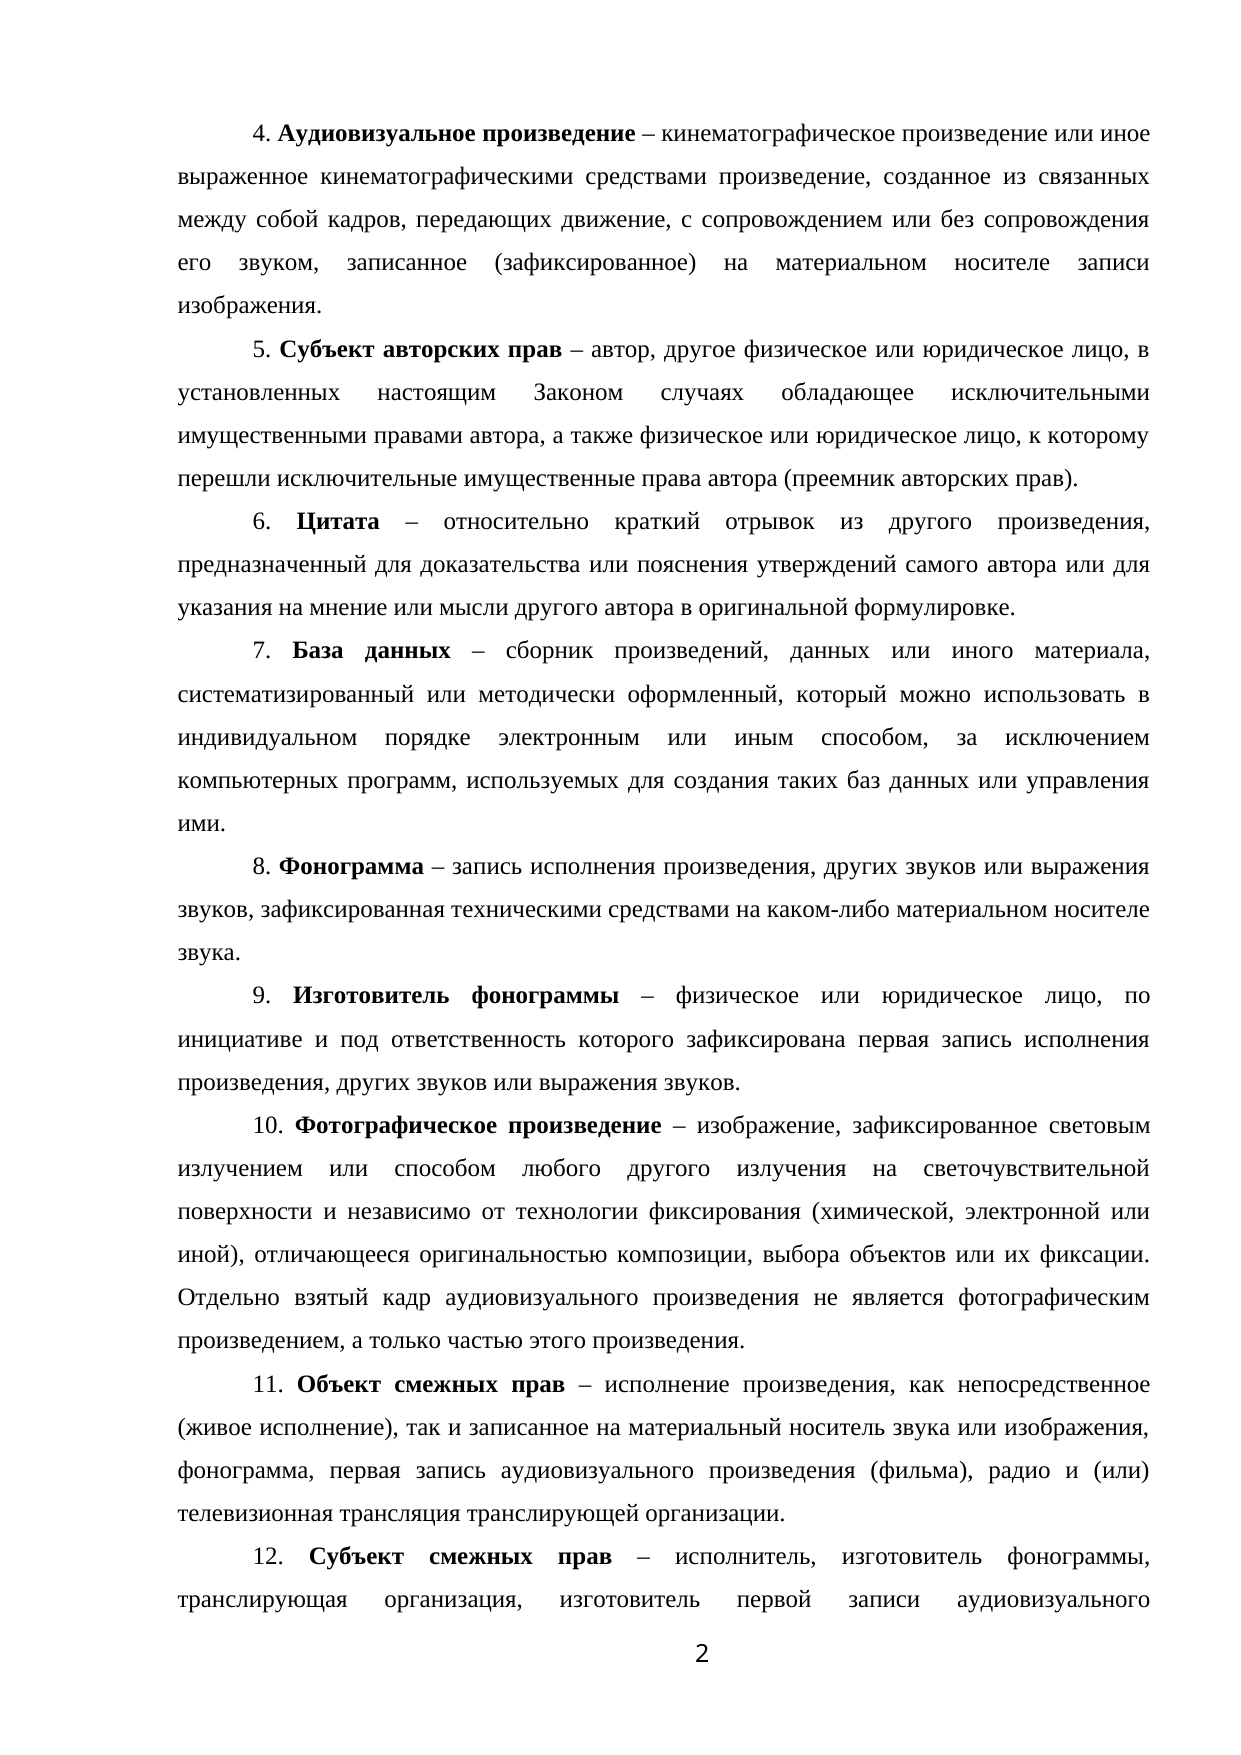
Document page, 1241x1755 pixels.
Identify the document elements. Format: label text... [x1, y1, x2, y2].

text 12. Субъект смежных прав – исполнитель, изготовитель фонограммы, транслирующая организация, изготовитель первой записи аудиовизуального [177, 1541, 1151, 1613]
text 8. Фонограмма – запись исполнения произведения, других звуков или выражения звуков, зафиксированная техническими средствами на каком-либо материальном носителе звука. [177, 851, 1151, 966]
text 5. Субъект авторских прав – автор, другое физическое или юридическое лицо, в установленных настоящим Законом случаях обладающее исключительными имущественными правами автора, а также физическое или юридическое лицо, к которому перешли исключительные имущественные права автора (преемник авторских прав). [177, 334, 1151, 492]
text 11. Объект смежных прав – исполнение произведения, как непосредственное (живое исполнение), так и записанное на материальный носитель звука или изображения, фонограмма, первая запись аудиовизуального произведения (фильма), радио и (или) телевизионная трансляция транслирующей организации. [177, 1369, 1151, 1527]
text 10. Фотографическое произведение – изображение, зафиксированное световым излучением или способом любого другого излучения на светочувствительной поверхности и независимо от технологии фиксирования (химической, электронной или иной), отличающееся оригинальностью композиции, выбора объектов или их фиксации. Отдельно взятый кадр аудиовизуального произведения не является фотографическим произведением, а только частью этого произведения. [177, 1110, 1151, 1354]
text 7. База данных – сборник произведений, данных или иного материала, систематизированный или методически оформленный, который можно использовать в индивидуальном порядке электронным или иным способом, за исключением компьютерных программ, используемых для создания таких баз данных или управления ими. [177, 636, 1151, 837]
text 4. Аудиовизуальное произведение – кинематографическое произведение или иное выраженное кинематографическими средствами произведение, созданное из связанных между собой кадров, передающих движение, с сопровождением или без сопровождения его звуком, записанное (зафиксированное) на материальном носителе записи изображения. [177, 118, 1151, 319]
text 6. Цитата – относительно краткий отрывок из другого произведения, предназначенный для доказательства или пояснения утверждений самого автора или для указания на мнение или мысли другого автора в оригинальной формулировке. [177, 506, 1151, 621]
text 9. Изготовитель фонограммы – физическое или юридическое лицо, по инициативе и под ответственность которого зафиксирована первая запись исполнения произведения, других звуков или выражения звуков. [177, 981, 1151, 1096]
